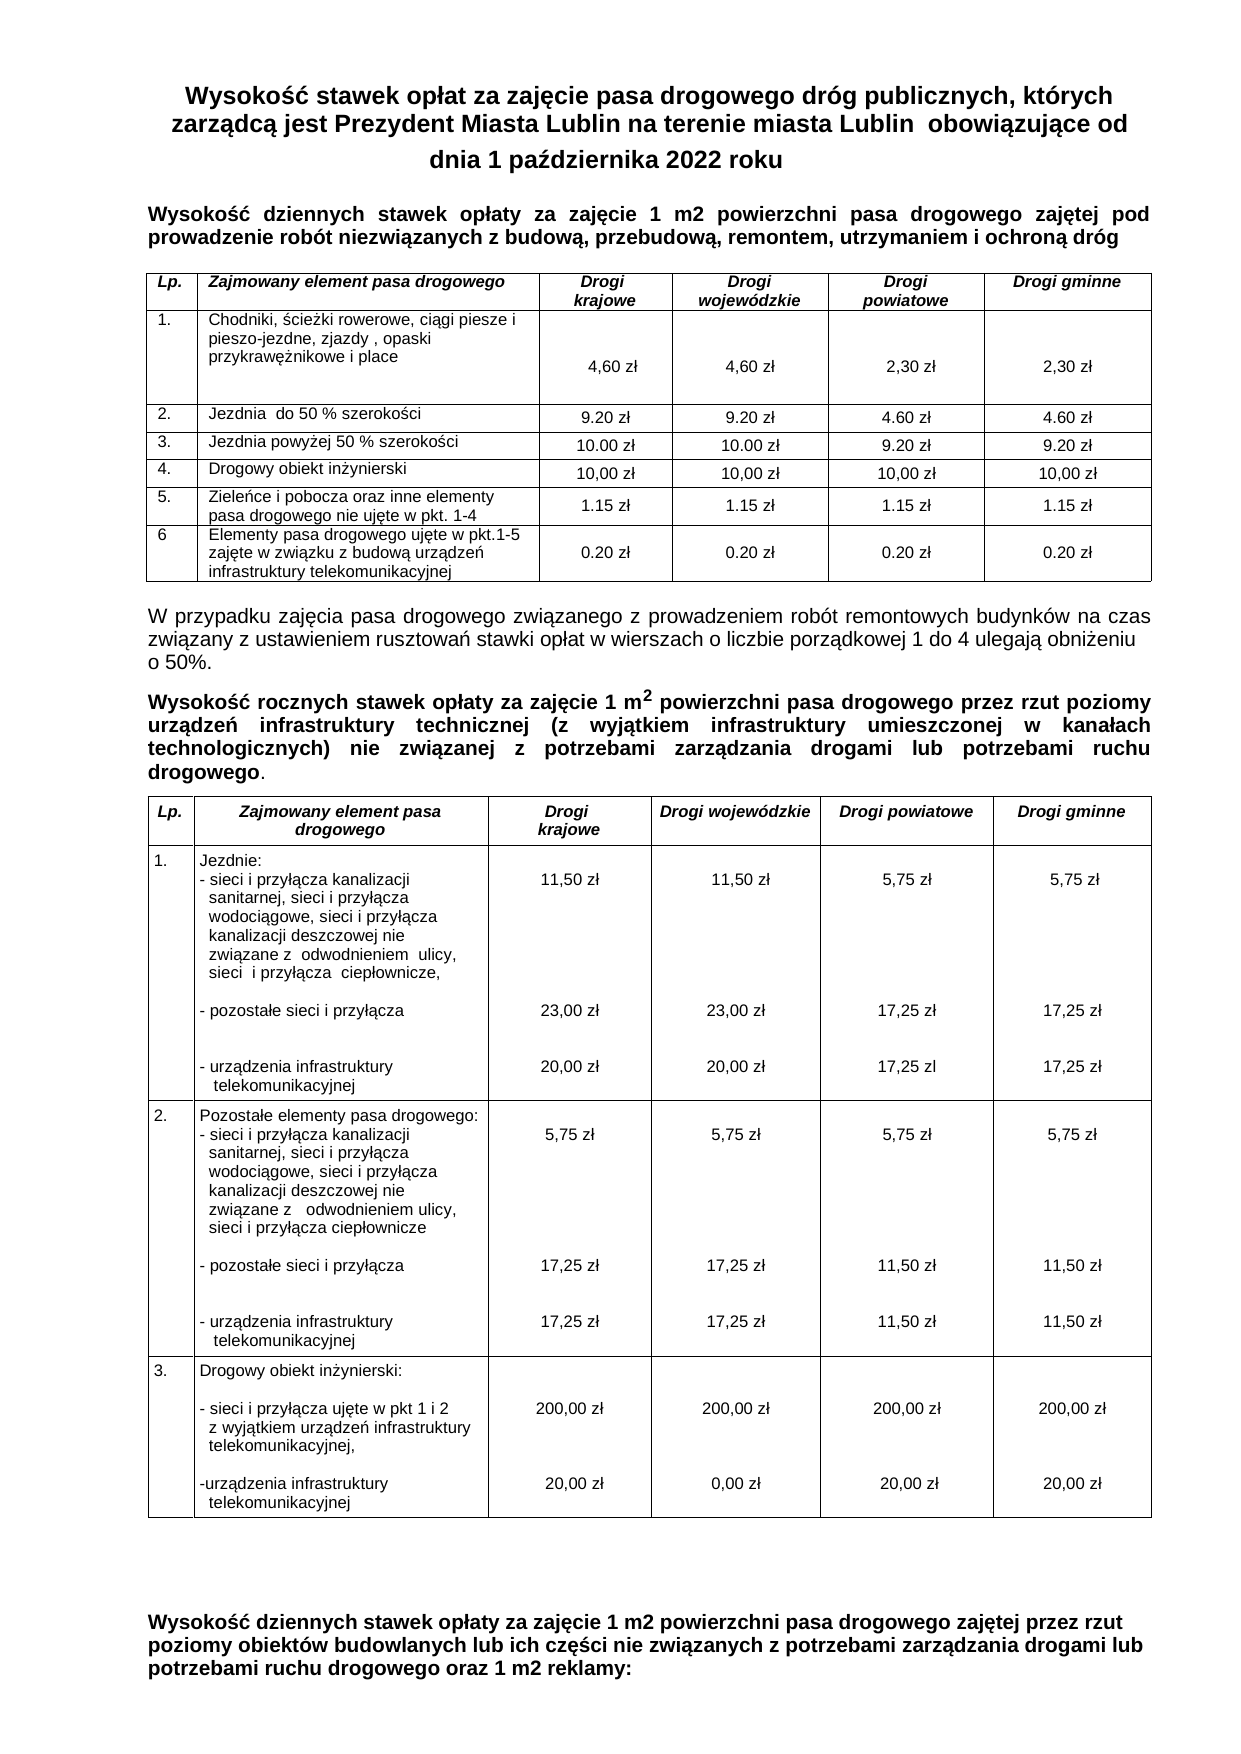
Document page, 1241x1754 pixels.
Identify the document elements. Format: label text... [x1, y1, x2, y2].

table_cell 200,00 zł 20,00 zł [489, 1357, 651, 1517]
table_header Drogi krajowe [489, 797, 651, 845]
table_cell 1,15 zł [985, 488, 1151, 525]
table_cell 10,00 zł [540, 433, 672, 459]
table_cell 10,00 zł [673, 460, 828, 487]
table_header Drogi krajowe [540, 274, 672, 310]
table_cell 2,30 zł [829, 311, 984, 404]
table_cell 10,00 zł [985, 460, 1151, 487]
table_cell 4,60 zł [985, 405, 1151, 432]
table_cell 1,15 zł [673, 488, 828, 525]
table_cell 5,75 zł 17,25 zł 17,25 zł [652, 1101, 820, 1356]
table_cell Jezdnia powyżej 50 % szerokości [198, 433, 539, 459]
table_cell 10,00 zł [673, 433, 828, 459]
table_cell 200,00 zł 20,00 zł [821, 1357, 993, 1517]
table_header Drogi gminne [985, 274, 1151, 310]
table_cell 5,75 zł 11,50 zł 11,50 zł [994, 1101, 1151, 1356]
table_cell 5,75 zł 17,25 zł 17,25 zł [994, 846, 1151, 1100]
table_cell Jezdnie: - sieci i przyłącza kanalizacji sanitarnej, sieci i przyłącza wodociągowe, sieci i przyłącza kanalizacji deszczowej nie związane z odwodnieniem ulicy, sieci i przyłącza ciepłownicze, - pozostałe sieci i przyłącza - urządzenia infrastruktury telekomunikacyjnej [195, 846, 488, 1100]
table_cell 1,15 zł [829, 488, 984, 525]
table_cell 1. [147, 311, 197, 404]
text Wysokość dziennych stawek opłaty za zajęcie 1 m2 powierzchni pasa drogowego zajętej pod prowadzenie robót niezwiązanych z budową, przebudową, remontem, utrzymaniem i ochroną dróg [148, 203, 1152, 249]
table_cell 5. [147, 488, 197, 525]
table_cell 200,00 zł 20,00 zł [994, 1357, 1151, 1517]
table_cell 9,20 zł [829, 433, 984, 459]
table_cell Jezdnia do 50 % szerokości [198, 405, 539, 432]
text Wysokość stawek opłat za zajęcie pasa drogowego dróg publicznych, których zarządcą jest Prezydent Miasta Lublin na terenie miasta Lublin obowiązujące od dnia 1 października 2022 roku [148, 82, 1152, 175]
table_header Lp. [147, 274, 197, 310]
table_cell 10,00 zł [829, 460, 984, 487]
table_cell 5,75 zł 11,50 zł 11,50 zł [821, 1101, 993, 1356]
table_cell Drogowy obiekt inżynierski: - sieci i przyłącza ujęte w pkt 1 i 2 z wyjątkiem urządzeń infrastruktury telekomunikacyjnej, -urządzenia infrastruktury telekomunikacyjnej [195, 1357, 488, 1517]
table_cell 0,20 zł [985, 526, 1151, 581]
table_header Drogi powiatowe [829, 274, 984, 310]
table_cell 0,20 zł [673, 526, 828, 581]
text Wysokość dziennych stawek opłaty za zajęcie 1 m2 powierzchni pasa drogowego zajętej przez rzut poziomy obiektów budowlanych lub ich części nie związanych z potrzebami zarządzania drogami lub potrzebami ruchu drogowego oraz 1 m2 reklamy: [148, 1610, 1152, 1680]
table_header Zajmowany element pasa drogowego [198, 274, 539, 310]
table_cell 4,60 zł [673, 311, 828, 404]
table_header Drogi gminne [994, 797, 1151, 845]
table_cell Chodniki, ścieżki rowerowe, ciągi piesze i pieszo-jezdne, zjazdy , opaski przykrawężnikowe i place [198, 311, 539, 404]
table_cell 9,20 zł [540, 405, 672, 432]
table_cell Pozostałe elementy pasa drogowego: - sieci i przyłącza kanalizacji sanitarnej, sieci i przyłącza wodociągowe, sieci i przyłącza kanalizacji deszczowej nie związane z odwodnieniem ulicy, sieci i przyłącza ciepłownicze - pozostałe sieci i przyłącza - urządzenia infrastruktury telekomunikacyjnej [195, 1101, 488, 1356]
table_cell 2. [147, 405, 197, 432]
table_header Zajmowany element pasa drogowego [195, 797, 488, 845]
text Wysokość rocznych stawek opłaty za zajęcie 1 m2 powierzchni pasa drogowego przez rzut poziomy urządzeń infrastruktury technicznej (z wyjątkiem infrastruktury umieszczonej w kanałach technologicznych) nie związanej z potrzebami zarządzania drogami lub potrzebami ruchu drogowego. [148, 687, 1152, 783]
table_cell 6 [147, 526, 197, 581]
table_cell 10,00 zł [540, 460, 672, 487]
text W przypadku zajęcia pasa drogowego związanego z prowadzeniem robót remontowych budynków na czas związany z ustawieniem rusztowań stawki opłat w wierszach o liczbie porządkowej 1 do 4 ulegają obniżeniu o 50%. [148, 604, 1152, 674]
table_cell 4. [147, 460, 197, 487]
table_cell 0,20 zł [829, 526, 984, 581]
table_cell Zieleńce i pobocza oraz inne elementy pasa drogowego nie ujęte w pkt. 1-4 [198, 488, 539, 525]
table_cell 11,50 zł 23,00 zł 20,00 zł [652, 846, 820, 1100]
table_cell 3. [149, 1357, 193, 1517]
table_header Drogi wojewódzkie [673, 274, 828, 310]
table_cell 0,20 zł [540, 526, 672, 581]
table_cell 2,30 zł [985, 311, 1151, 404]
table_cell Drogowy obiekt inżynierski [198, 460, 539, 487]
table_cell 2. [149, 1101, 193, 1356]
table_cell Elementy pasa drogowego ujęte w pkt.1-5 zajęte w związku z budową urządzeń infrastruktury telekomunikacyjnej [198, 526, 539, 581]
table_header Drogi powiatowe [821, 797, 993, 845]
table_cell 3. [147, 433, 197, 459]
table_cell 9,20 zł [985, 433, 1151, 459]
table_cell 11,50 zł 23,00 zł 20,00 zł [489, 846, 651, 1100]
table_cell 200,00 zł 0,00 zł [652, 1357, 820, 1517]
table_header Lp. [149, 797, 193, 845]
table_cell 9,20 zł [673, 405, 828, 432]
table_cell 4,60 zł [540, 311, 672, 404]
table_cell 1,15 zł [540, 488, 672, 525]
table_cell 1. [149, 846, 193, 1100]
table_header Drogi wojewódzkie [652, 797, 820, 845]
table_cell 5,75 zł 17,25 zł 17,25 zł [489, 1101, 651, 1356]
table_cell 4,60 zł [829, 405, 984, 432]
table_cell 5,75 zł 17,25 zł 17,25 zl [821, 846, 993, 1100]
